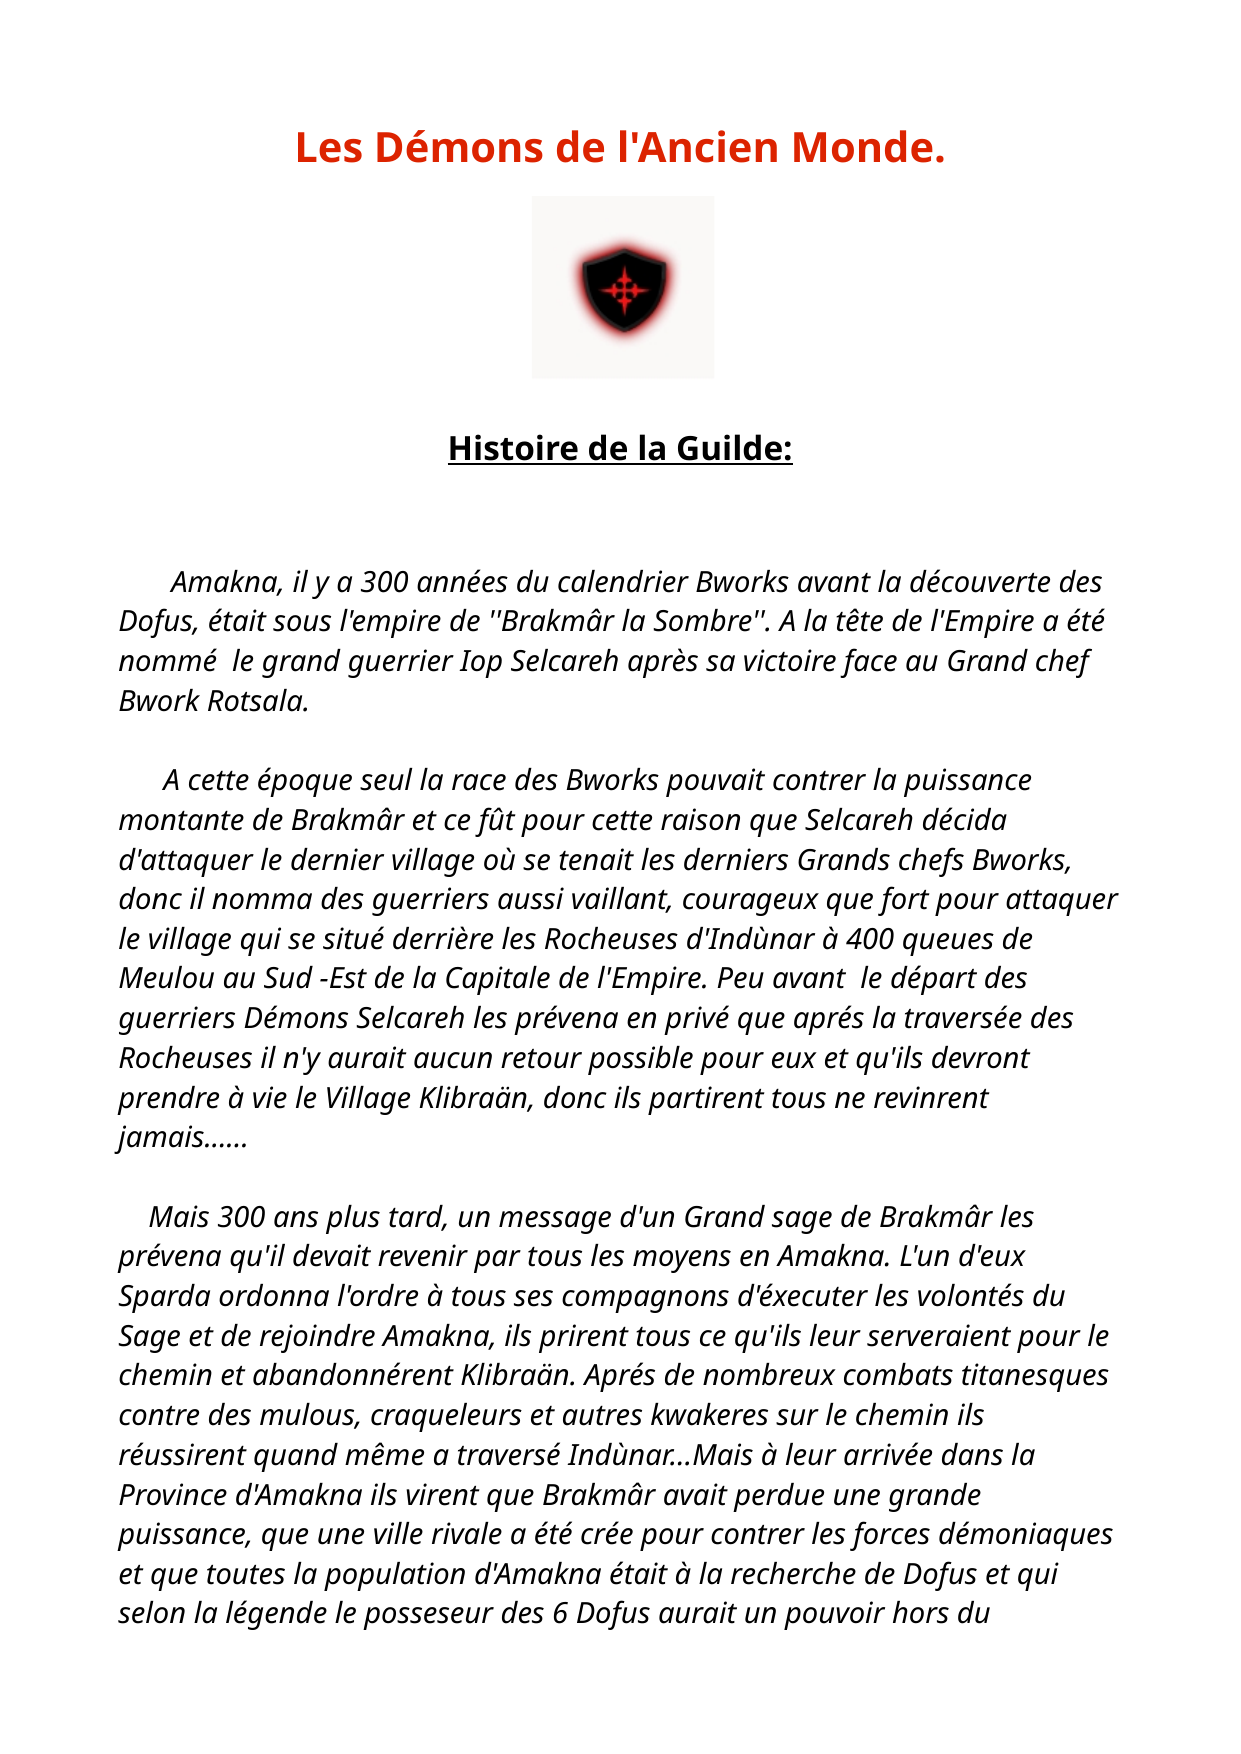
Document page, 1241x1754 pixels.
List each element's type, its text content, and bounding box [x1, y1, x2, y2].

text Les Démons de l'Ancien Monde. [118, 118, 1122, 175]
text Mais 300 ans plus tard, un message d'un Grand sage de Brakmâr les prévena qu'il devait revenir par tous les moyens en Amakna. L'un d'eux Sparda ordonna l'ordre à tous ses compagnons d'éxecuter les volontés du Sage et de rejoindre Amakna, ils prirent tous ce qu'ils leur serveraient pour le chemin et abandonnérent Klibraän. Aprés de nombreux combats titanesques contre des mulous, craqueleurs et autres kwakeres sur le chemin ils réussirent quand même a traversé Indùnar...Mais à leur arrivée dans la Province d'Amakna ils virent que Brakmâr avait perdue une grande puissance, que une ville rivale a été crée pour contrer les forces démoniaques et que toutes la population d'Amakna était à la recherche de Dofus et qui selon la légende le posseseur des 6 Dofus aurait un pouvoir hors du [118, 1196, 1122, 1632]
picture [531, 196, 715, 380]
text Amakna, il y a 300 années du calendrier Bworks avant la découverte des Dofus, était sous l'empire de ''Brakmâr la Sombre''. A la tête de l'Empire a été nommé le grand guerrier Iop Selcareh après sa victoire face au Grand chef Bwork Rotsala. [118, 561, 1122, 720]
text A cette époque seul la race des Bworks pouvait contrer la puissance montante de Brakmâr et ce fût pour cette raison que Selcareh décida d'attaquer le dernier village où se tenait les derniers Grands chefs Bworks, donc il nomma des guerriers aussi vaillant, courageux que fort pour attaquer le village qui se situé derrière les Rocheuses d'Indùnar à 400 queues de Meulou au Sud -Est de la Capitale de l'Empire. Peu avant le départ des guerriers Démons Selcareh les prévena en privé que aprés la traversée des Rocheuses il n'y aurait aucun retour possible pour eux et qu'ils devront prendre à vie le Village Klibraän, donc ils partirent tous ne revinrent jamais...... [118, 759, 1122, 1156]
text Histoire de la Guilde: [118, 425, 1122, 470]
